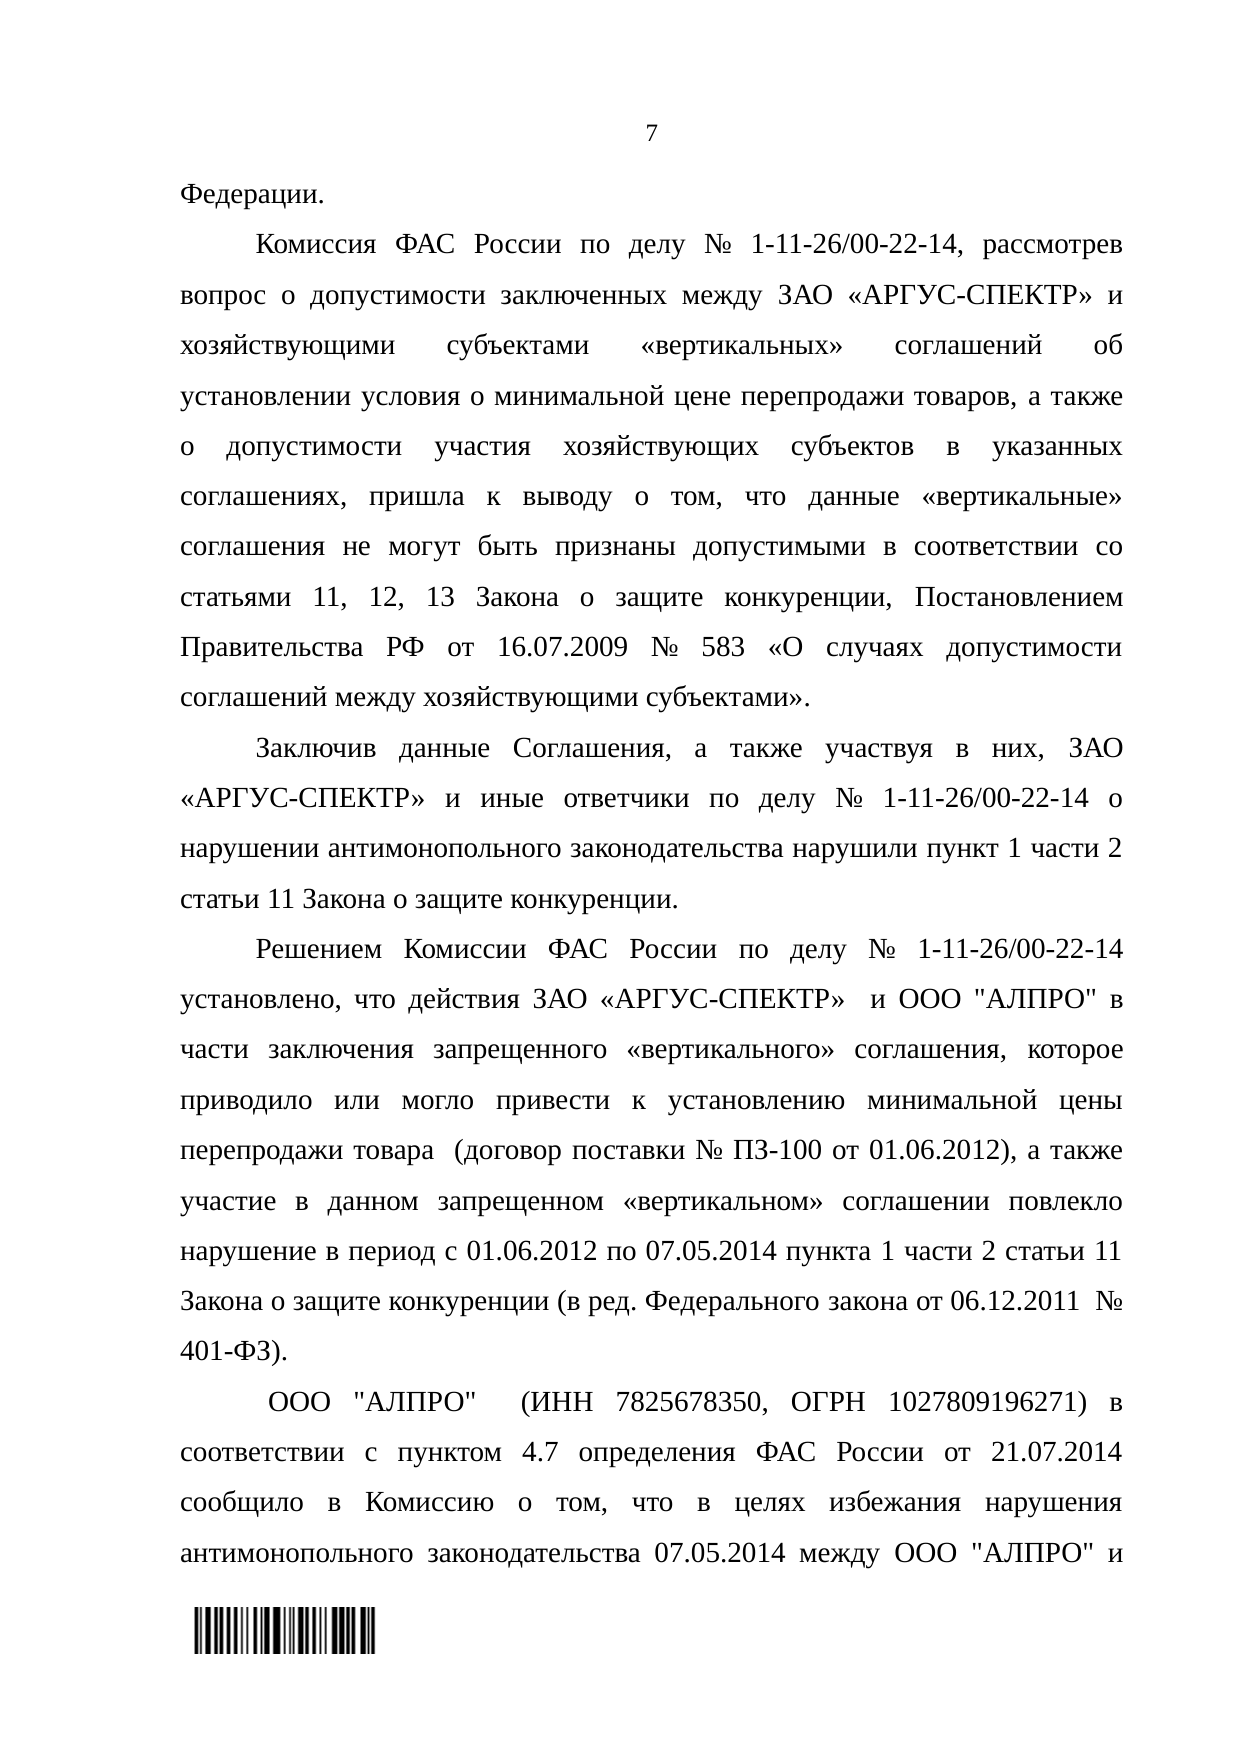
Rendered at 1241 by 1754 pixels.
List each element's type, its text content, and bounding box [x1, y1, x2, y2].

text Комиссия ФАС России по делу № 1-11-26/00-22-14, рассмотрев вопрос о допустимости заключенных между ЗАО «АРГУС-СПЕКТР» и хозяйствующими субъектами «вертикальных» соглашений об установлении условия о минимальной цене перепродажи товаров, а также о допустимости участия хозяйствующих субъектов в указанных соглашениях, пришла к выводу о том, что данные «вертикальные» соглашения не могут быть признаны допустимыми в соответствии со статьями 11, 12, 13 Закона о защите конкуренции, Постановлением Правительства РФ от 16.07.2009 № 583 «О случаях допустимости соглашений между хозяйствующими субъектами». [180, 227, 1123, 713]
text Заключив данные Соглашения, а также участвуя в них, ЗАО «АРГУС-СПЕКТР» и иные ответчики по делу № 1-11-26/00-22-14 о нарушении антимонопольного законодательства нарушили пункт 1 части 2 статьи 11 Закона о защите конкуренции. [180, 730, 1123, 914]
text Решением Комиссии ФАС России по делу № 1-11-26/00-22-14 установлено, что действия ЗАО «АРГУС-СПЕКТР» и ООО "АЛПРО" в части заключения запрещенного «вертикального» соглашения, которое приводило или могло привести к установлению минимальной цены перепродажи товара (договор поставки № ПЗ-100 от 01.06.2012), а также участие в данном запрещенном «вертикальном» соглашении повлекло нарушение в период с 01.06.2012 по 07.05.2014 пункта 1 части 2 статьи 11 Закона о защите конкуренции (в ред. Федерального закона от 06.12.2011 № 401-ФЗ). [180, 931, 1123, 1367]
text ООО "АЛПРО" (ИНН 7825678350, ОГРН 1027809196271) в соответствии с пунктом 4.7 определения ФАС России от 21.07.2014 сообщило в Комиссию о том, что в целях избежания нарушения антимонопольного законодательства 07.05.2014 между ООО "АЛПРО" и [180, 1384, 1123, 1568]
list Федерации. [180, 176, 1123, 210]
picture [179, 1607, 393, 1654]
